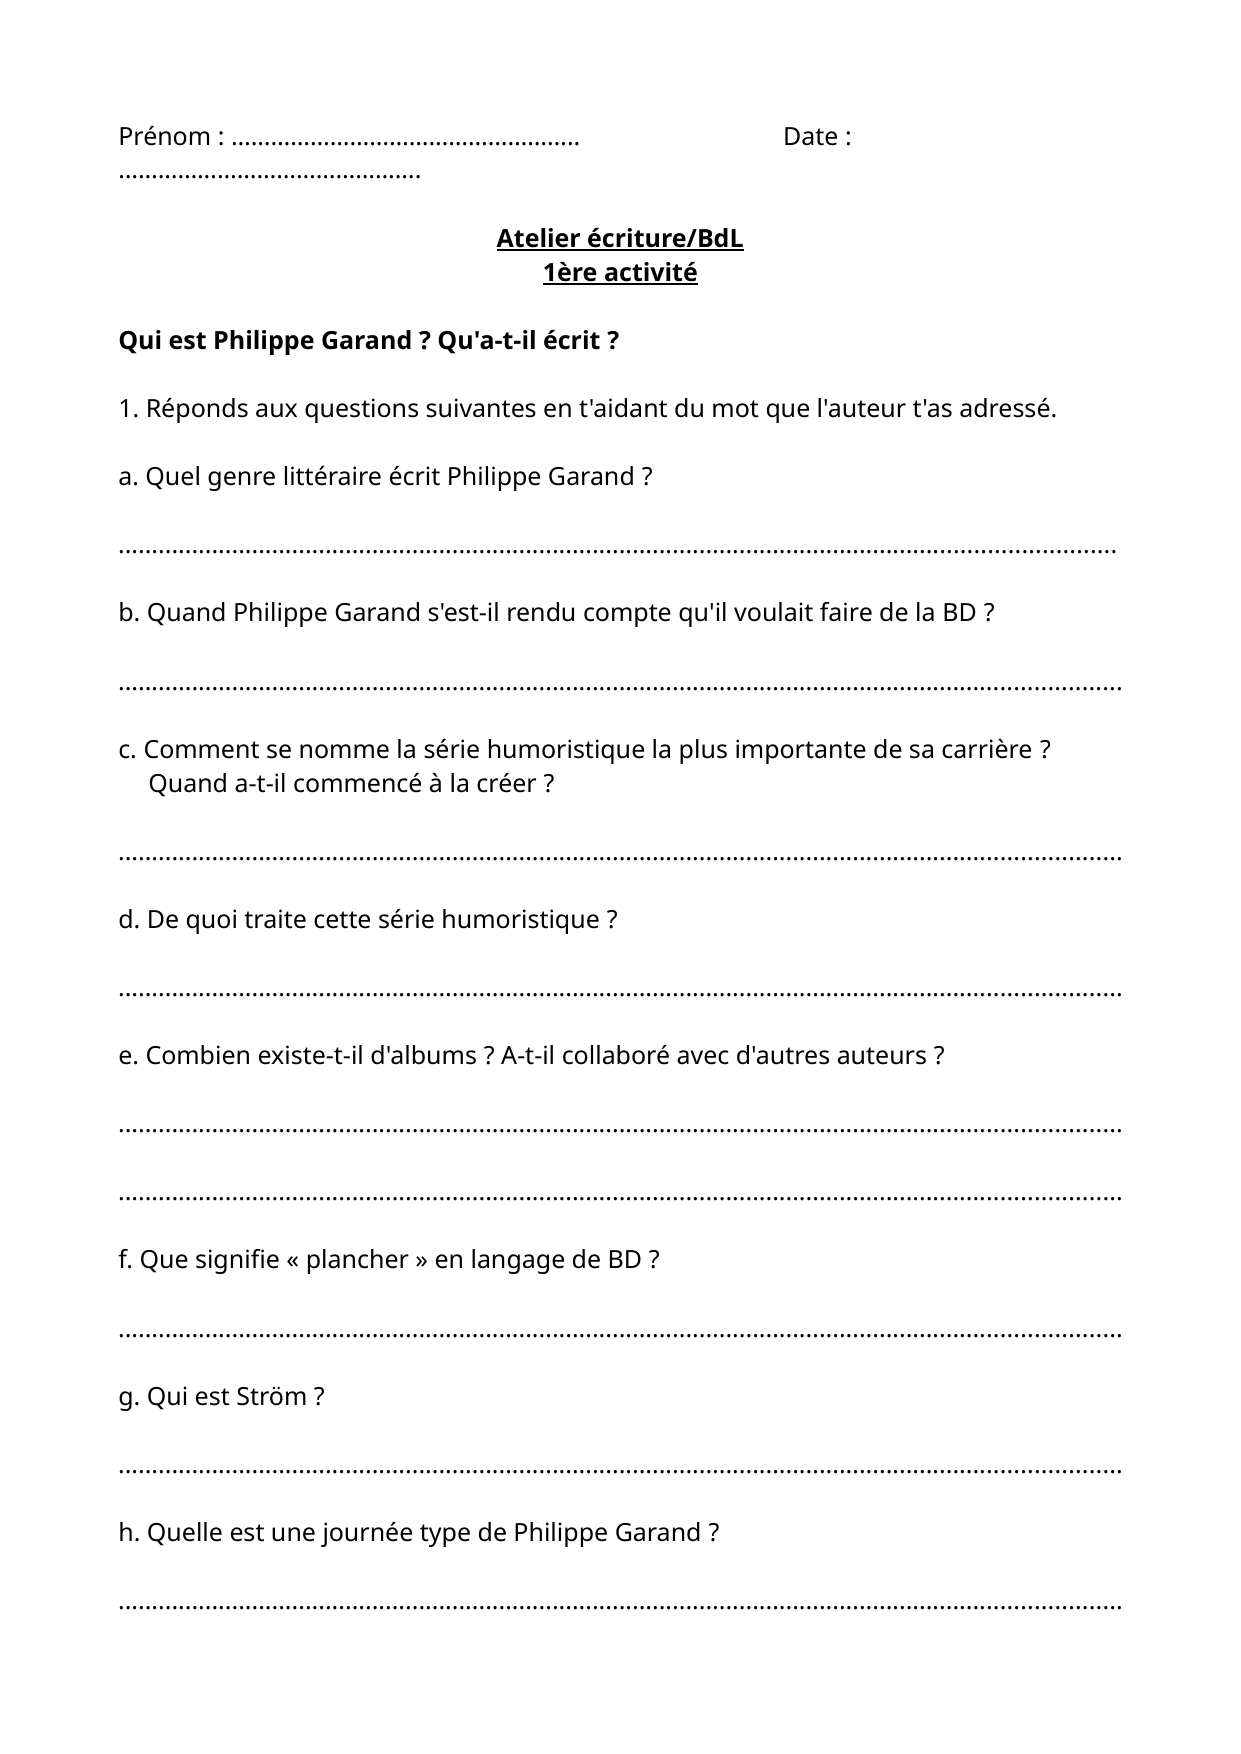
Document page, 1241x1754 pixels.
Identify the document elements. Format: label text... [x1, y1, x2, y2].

text Prénom : …………………………………………….. Date : ………………………………………. [118, 118, 1122, 186]
text b. Quand Philippe Garand s'est-il rendu compte qu'il voulait faire de la BD ? [118, 595, 1122, 629]
text f. Que signifie « plancher » en langage de BD ? [118, 1242, 1128, 1276]
text h. Quelle est une journée type de Philippe Garand ? [118, 1515, 1128, 1549]
text g. Qui est Ström ? [118, 1378, 1128, 1412]
text c. Comment se nomme la série humoristique la plus importante de sa carrière ? [118, 731, 1122, 765]
text Quand a-t-il commencé à la créer ? [118, 765, 1128, 799]
text 1ère activité [118, 254, 1122, 288]
text e. Combien existe-t-il d'albums ? A-t-il collaboré avec d'autres auteurs ? [118, 1038, 1128, 1072]
text 1. Réponds aux questions suivantes en t'aidant du mot que l'auteur t'as adressé. [118, 391, 1122, 425]
text a. Quel genre littéraire écrit Philippe Garand ? [118, 459, 1122, 493]
text d. De quoi traite cette série humoristique ? [118, 902, 1128, 936]
text Qui est Philippe Garand ? Qu'a-t-il écrit ? [118, 322, 1122, 357]
text Atelier écriture/BdL [118, 220, 1122, 254]
